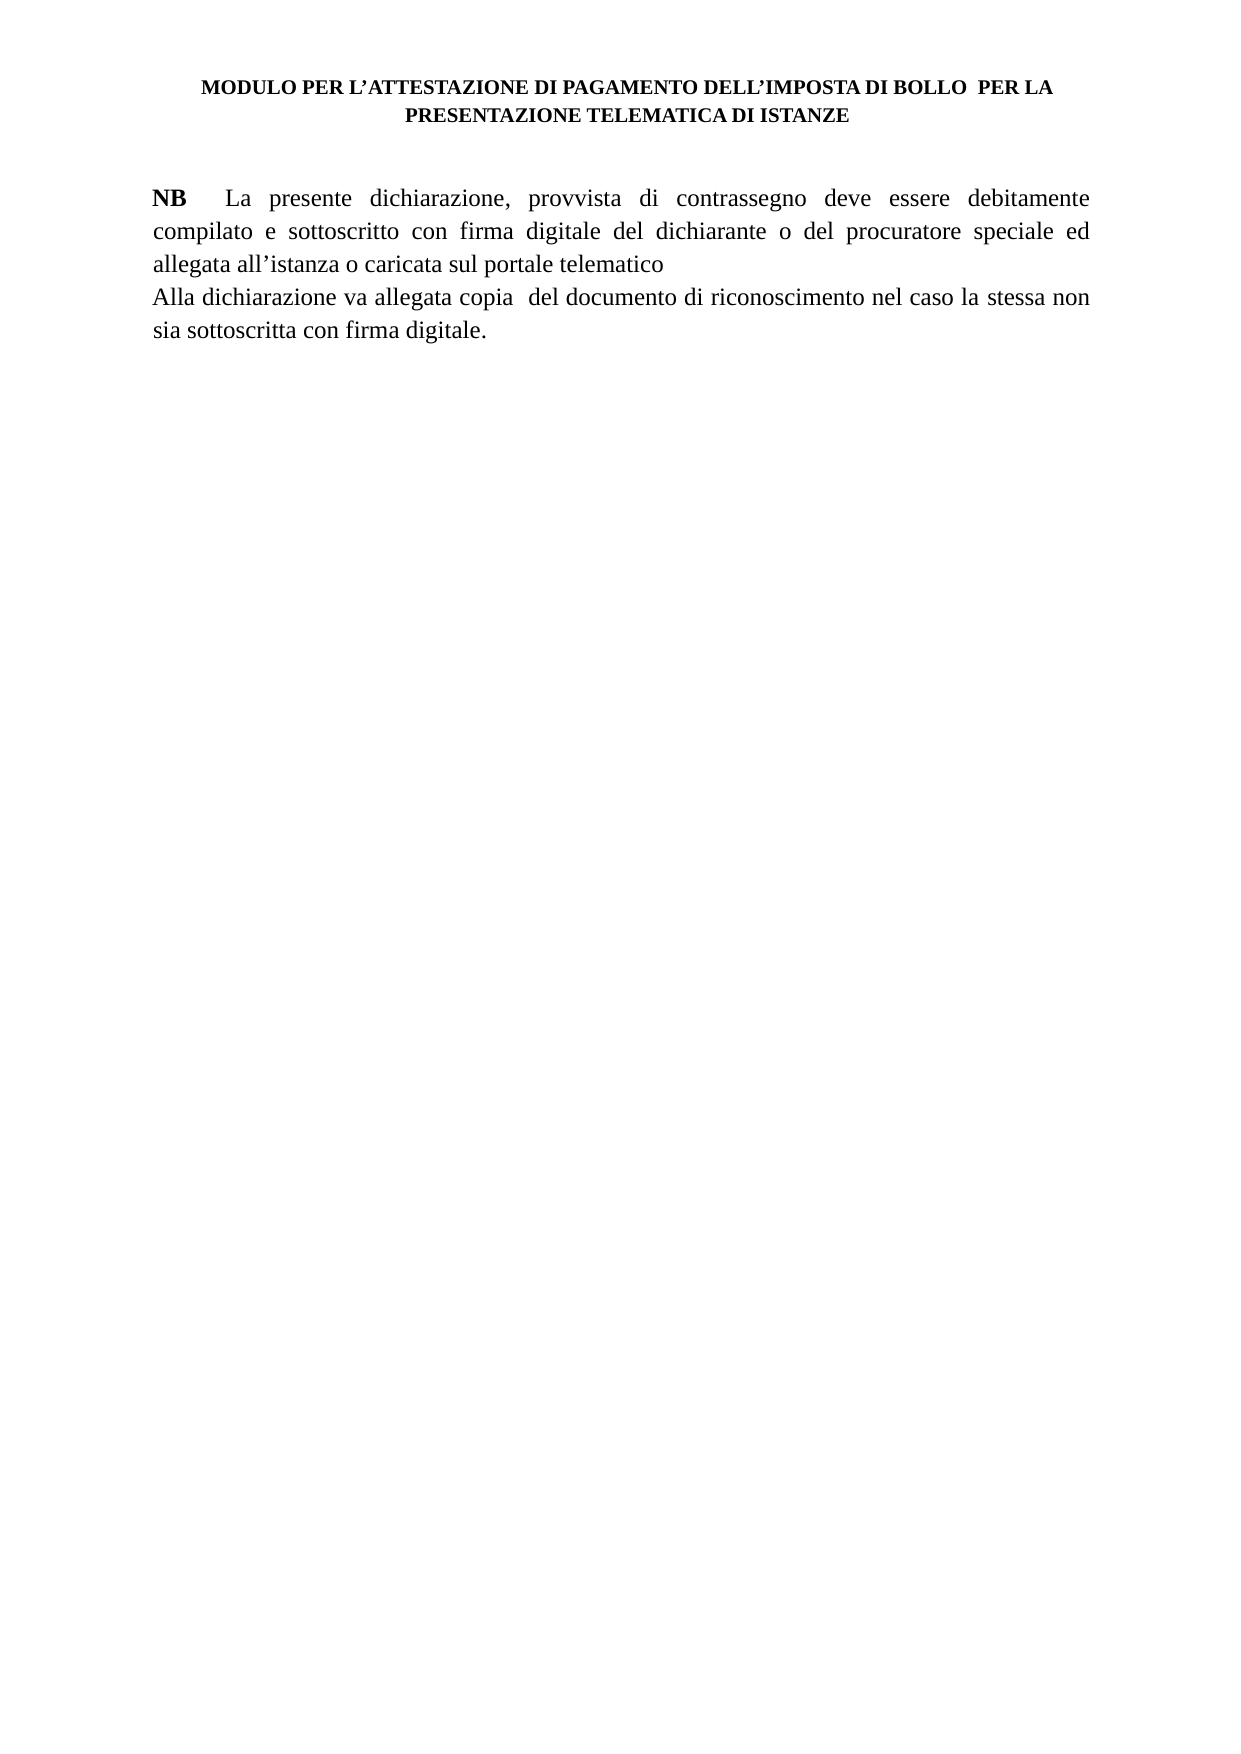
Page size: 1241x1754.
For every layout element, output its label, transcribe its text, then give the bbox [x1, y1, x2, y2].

text NB La presente dichiarazione, provvista di contrassegno deve essere debitamente compilato e sottoscritto con firma digitale del dichiarante o del procuratore speciale ed allegata all’istanza o caricata sul portale telematico [152, 183, 1090, 278]
text Alla dichiarazione va allegata copia del documento di riconoscimento nel caso la stessa non sia sottoscritta con firma digitale. [152, 282, 1090, 344]
